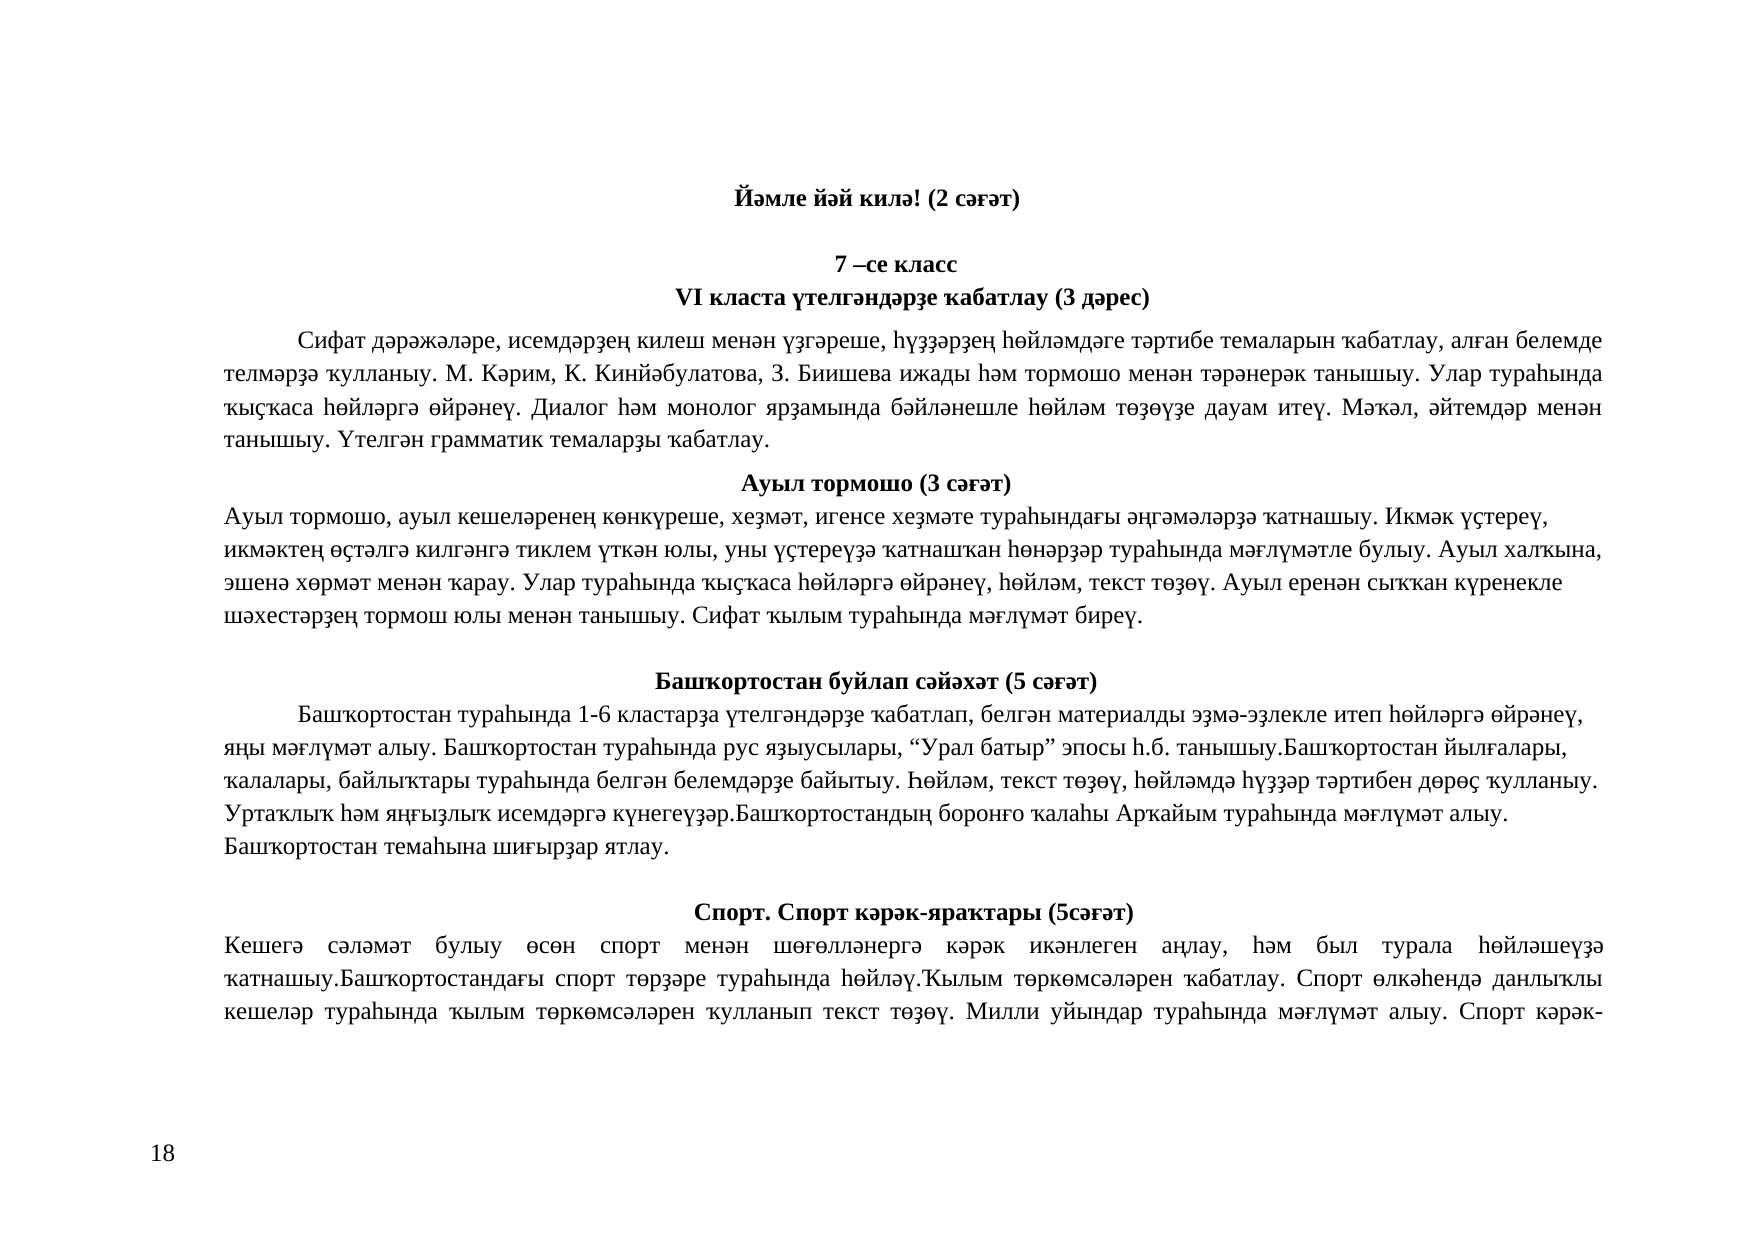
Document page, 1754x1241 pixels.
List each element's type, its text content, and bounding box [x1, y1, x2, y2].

text Башҡортостан буйлап сәйәхәт (5 сәғәт) [150, 666, 1602, 695]
text Спорт. Спорт кәрәк-яраҡтары (5сәғәт) [224, 897, 1604, 926]
text 7 –се класс [187, 249, 1604, 278]
text Кешегә сәләмәт булыу өсөн спорт менән шөғөлләнергә кәрәк икәнлеген аңлау, һәм был турала һөйләшеүҙә ҡатнашыу.Башҡортостандағы спорт төрҙәре тураһында һөйләү.Ҡылым төркөмсәләрен ҡабатлау. Спорт өлкәһендә данлыҡлы кешеләр тураһында ҡылым төркөмсәләрен ҡулланып текст төҙөү. Милли уйындар тураһында мәғлүмәт алыу. Спорт кәрәк- [224, 930, 1604, 1025]
text Ауыл тормошо (3 сәғәт) [150, 468, 1602, 497]
text Йәмле йәй килә! (2 сәғәт) [150, 183, 1604, 212]
text Ауыл тормошо, ауыл кешеләренең көнкүреше, хеҙмәт, игенсе хеҙмәте тураһындағы әңгәмәләрҙә ҡатнашыу. Икмәк үҫтереү, икмәктең өҫтәлгә килгәнгә тиклем үткән юлы, уны үҫтереүҙә ҡатнашҡан һөнәрҙәр тураһында мәғлүмәтле булыу. Ауыл халҡына, эшенә хөрмәт менән ҡарау. Улар тураһында ҡыҫҡаса һөйләргә өйрәнеү, һөйләм, текст төҙөү. Ауыл еренән сыҡҡан күренекле шәхестәрҙең тормош юлы менән танышыу. Сифат ҡылым тураһында мәғлүмәт биреү. [224, 501, 1604, 629]
text VI класта үтелгәндәрҙе ҡабатлау (3 дәрес) [150, 282, 1602, 311]
text Сифат дәрәжәләре, исемдәрҙең килеш менән үҙгәреше, һүҙҙәрҙең һөйләмдәге тәртибе темаларын ҡабатлау, алған белемде телмәрҙә ҡулланыу. М. Кәрим, К. Кинйәбулатова, З. Биишева ижады һәм тормошо менән тәрәнерәк танышыу. Улар тураһында ҡыҫҡаса һөйләргә өйрәнеү. Диалог һәм монолог ярҙамында бәйләнешле һөйләм төҙөүҙе дауам итеү. Мәҡәл, әйтемдәр менән танышыу. Үтелгән грамматик темаларҙы ҡабатлау. [224, 326, 1604, 453]
text Башҡортостан тураһында 1-6 кластарҙа үтелгәндәрҙе ҡабатлап, белгән материалды эҙмә-эҙлекле итеп һөйләргә өйрәнеү, яңы мәғлүмәт алыу. Башҡортостан тураһында рус яҙыусылары, “Урал батыр” эпосы һ.б. танышыу.Башҡортостан йылғалары, ҡалалары, байлыҡтары тураһында белгән белемдәрҙе байытыу. Һөйләм, текст төҙөү, һөйләмдә һүҙҙәр тәртибен дөрөҫ ҡулланыу. Уртаҡлыҡ һәм яңғыҙлыҡ исемдәргә күнегеүҙәр.Башҡортостандың боронғо ҡалаһы Арҡайым тураһында мәғлүмәт алыу. Башҡортостан темаһына шиғырҙар ятлау. [224, 699, 1604, 860]
